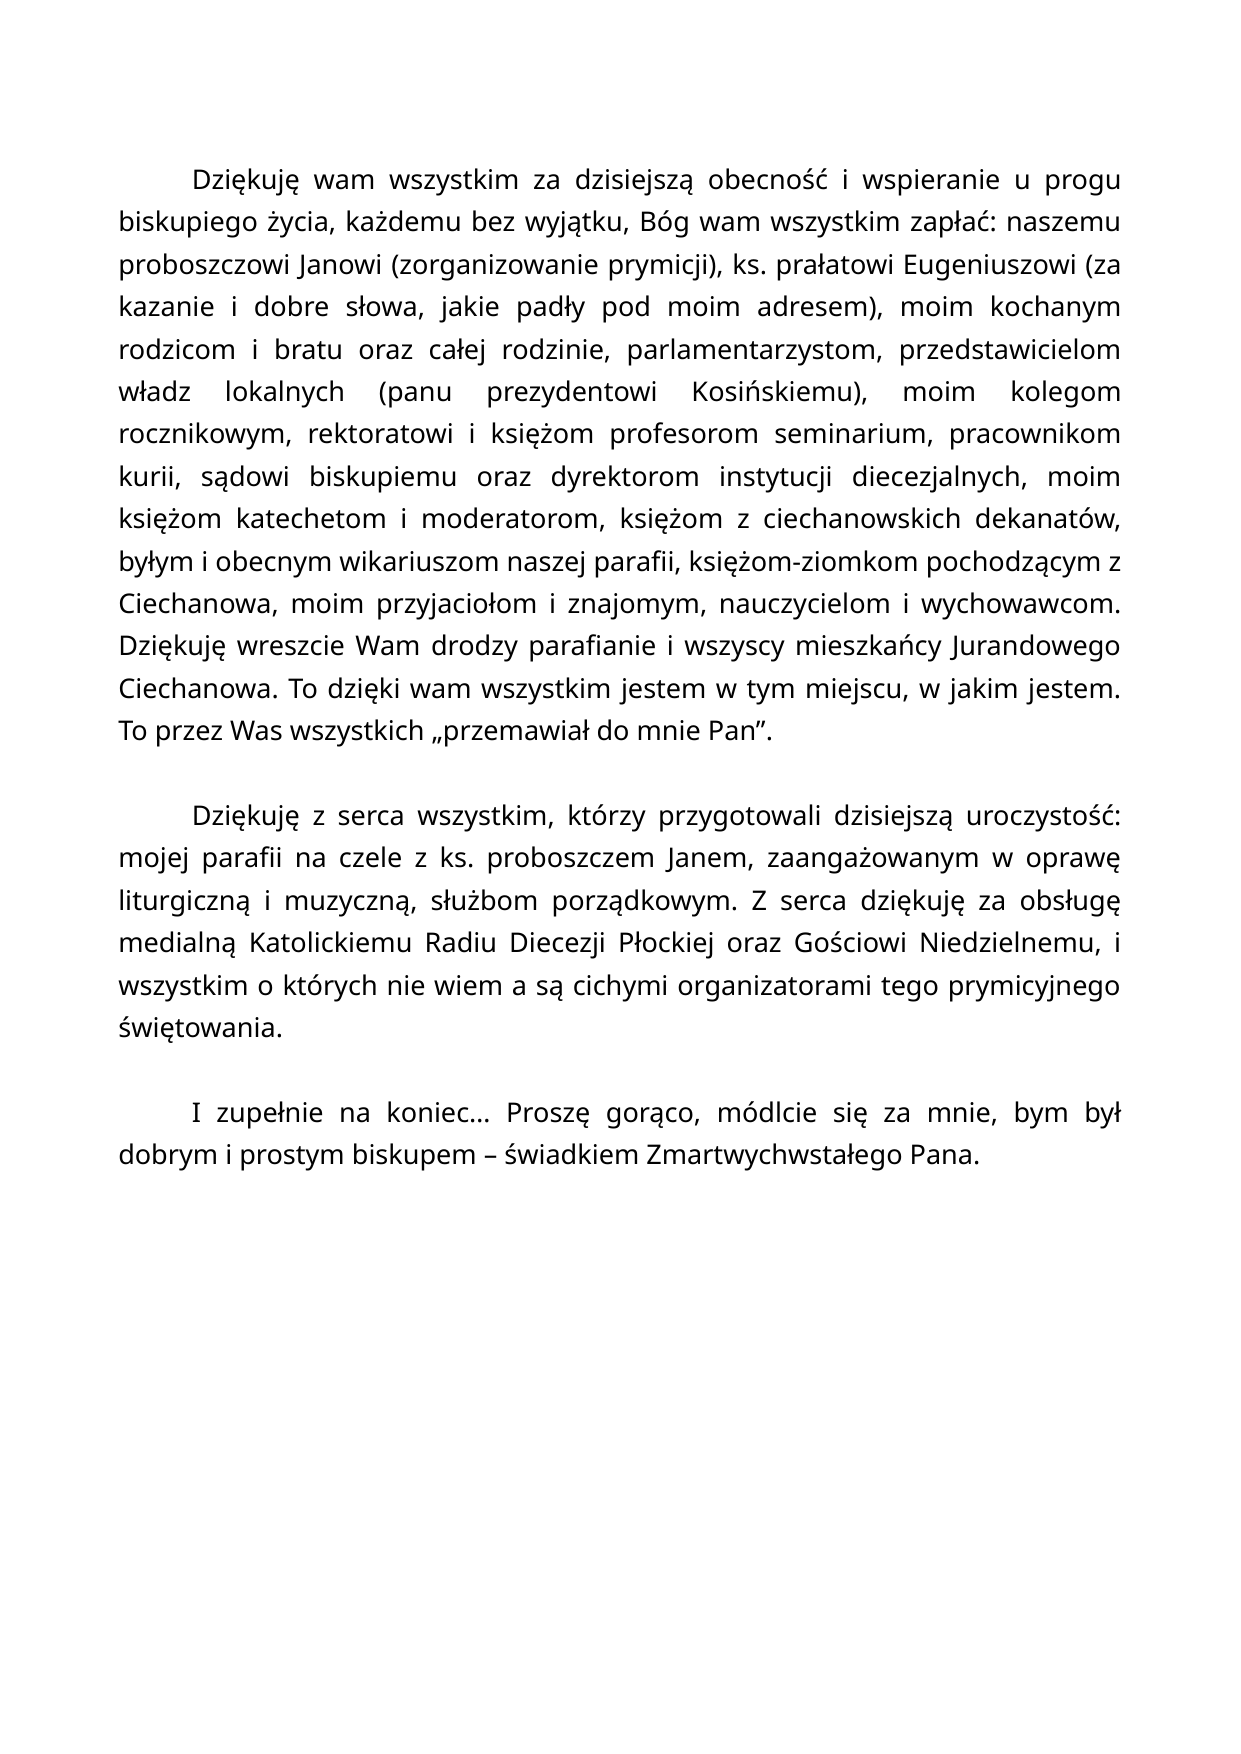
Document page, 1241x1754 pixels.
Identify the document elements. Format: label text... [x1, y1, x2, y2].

text Dziękuję wam wszystkim za dzisiejszą obecność i wspieranie u progu biskupiego życia, każdemu bez wyjątku, Bóg wam wszystkim zapłać: naszemu proboszczowi Janowi (zorganizowanie prymicji), ks. prałatowi Eugeniuszowi (za kazanie i dobre słowa, jakie padły pod moim adresem), moim kochanym rodzicom i bratu oraz całej rodzinie, parlamentarzystom, przedstawicielom władz lokalnych (panu prezydentowi Kosińskiemu), moim kolegom rocznikowym, rektoratowi i księżom profesorom seminarium, pracownikom kurii, sądowi biskupiemu oraz dyrektorom instytucji diecezjalnych, moim księżom katechetom i moderatorom, księżom z ciechanowskich dekanatów, byłym i obecnym wikariuszom naszej parafii, księżom-ziomkom pochodzącym z Ciechanowa, moim przyjaciołom i znajomym, nauczycielom i wychowawcom. Dziękuję wreszcie Wam drodzy parafianie i wszyscy mieszkańcy Jurandowego Ciechanowa. To dzięki wam wszystkim jestem w tym miejscu, w jakim jestem. To przez Was wszystkich „przemawiał do mnie Pan”. [118, 161, 1122, 748]
text I zupełnie na koniec… Proszę gorąco, módlcie się za mnie, bym był dobrym i prostym biskupem – świadkiem Zmartwychwstałego Pana. [118, 1093, 1122, 1172]
text Dziękuję z serca wszystkim, którzy przygotowali dzisiejszą uroczystość: mojej parafii na czele z ks. proboszczem Janem, zaangażowanym w oprawę liturgiczną i muzyczną, służbom porządkowym. Z serca dziękuję za obsługę medialną Katolickiemu Radiu Diecezji Płockiej oraz Gościowi Niedzielnemu, i wszystkim o których nie wiem a są cichymi organizatorami tego prymicyjnego świętowania. [118, 796, 1122, 1045]
